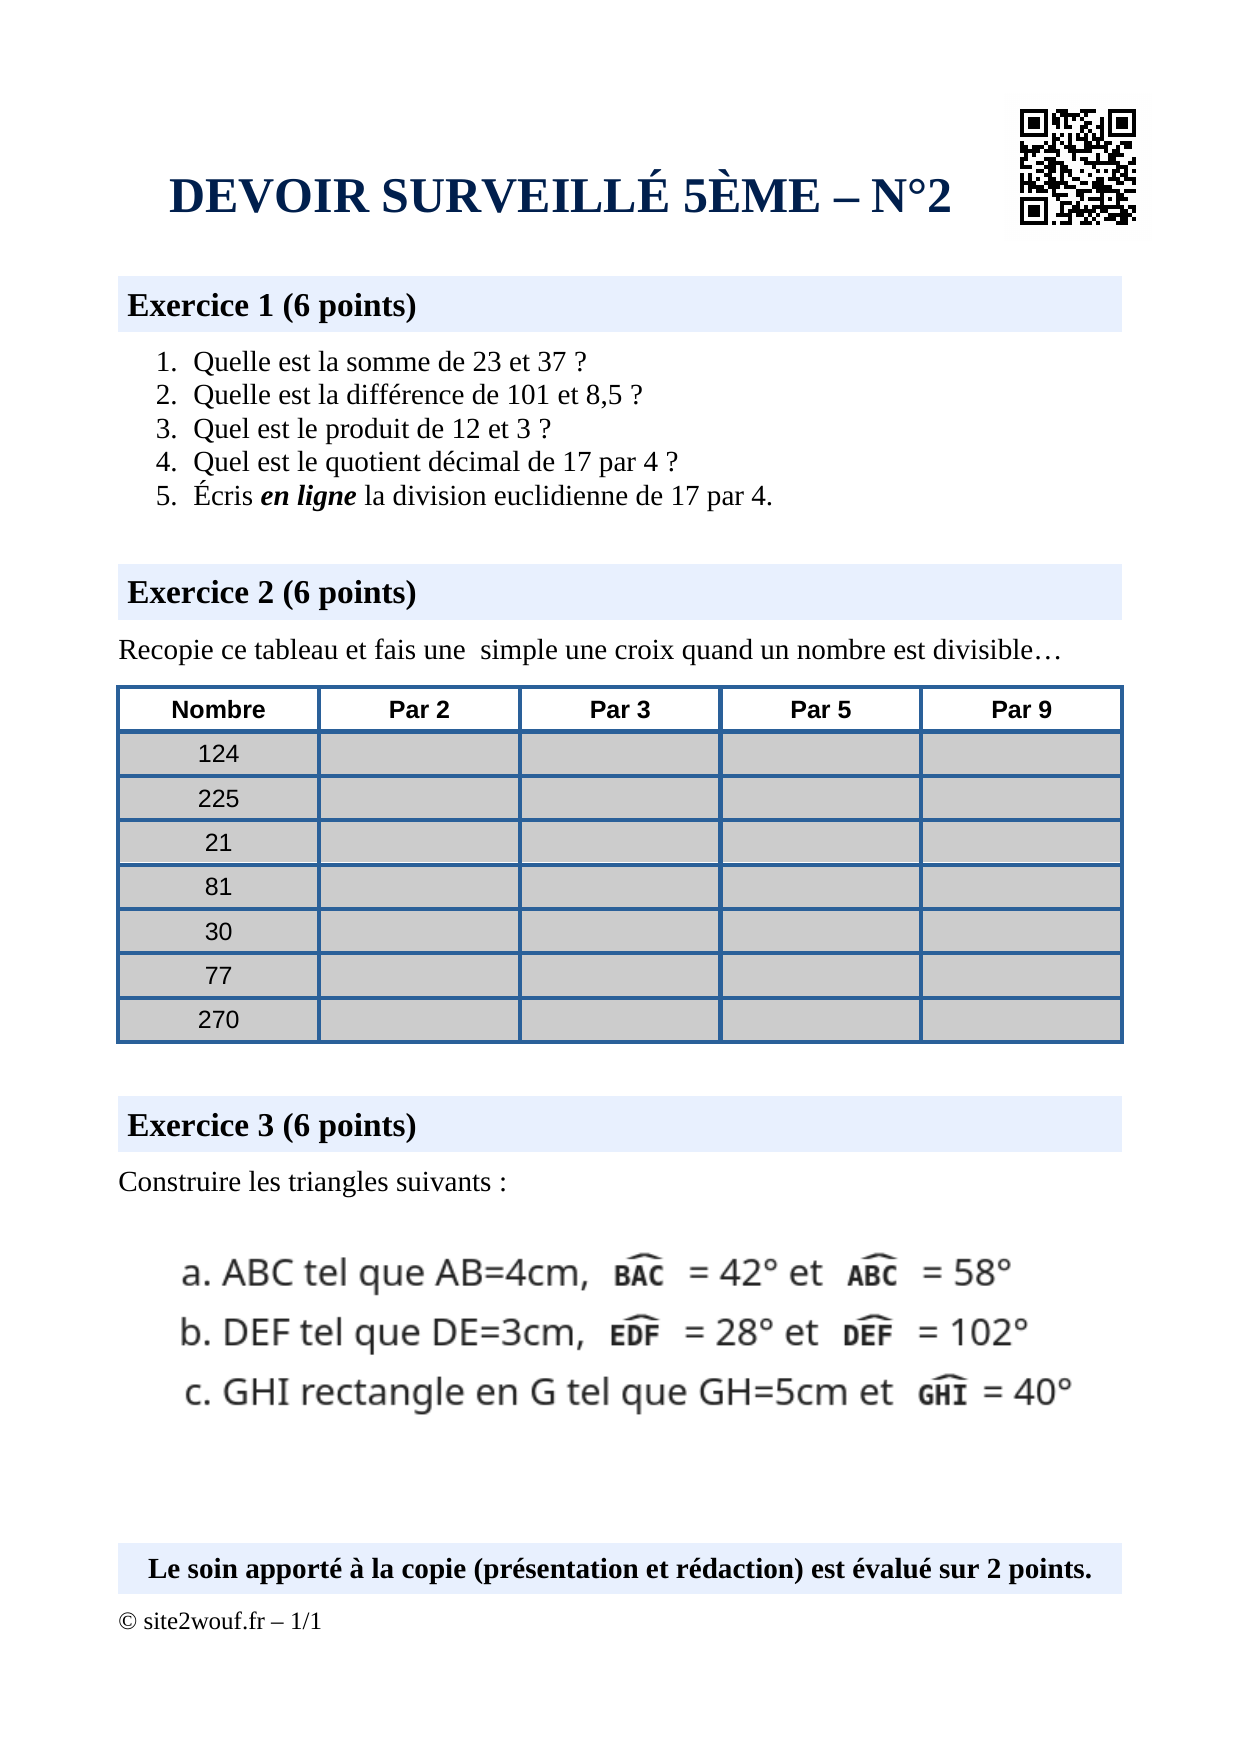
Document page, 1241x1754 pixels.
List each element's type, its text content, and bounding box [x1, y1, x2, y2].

table_header Par 9 [923, 689, 1120, 729]
table_cell [723, 734, 919, 774]
table_cell [923, 778, 1120, 818]
table_cell [522, 911, 718, 951]
list Quel est le quotient décimal de 17 par 4 ? [156, 444, 1122, 478]
table_cell 21 [120, 822, 317, 862]
table_cell [723, 1000, 919, 1040]
table_header Par 3 [522, 689, 718, 729]
table_cell [522, 778, 718, 818]
table_cell [723, 822, 919, 862]
table_cell [723, 778, 919, 818]
table_cell [522, 822, 718, 862]
table_cell [923, 955, 1120, 996]
text Construire les triangles suivants : [118, 1164, 1122, 1198]
table_cell [723, 955, 919, 996]
table_cell [321, 1000, 518, 1040]
table_cell 30 [120, 911, 317, 951]
table_cell [522, 734, 718, 774]
list Écris en ligne la division euclidienne de 17 par 4. [156, 478, 1122, 512]
table_cell [321, 911, 518, 951]
table_cell [321, 778, 518, 818]
list Quel est le produit de 12 et 3 ? [156, 411, 1122, 444]
table_cell 270 [120, 1000, 317, 1040]
table_cell [321, 955, 518, 996]
table_cell 81 [120, 867, 317, 907]
table_header Par 2 [321, 689, 518, 729]
table_cell [522, 1000, 718, 1040]
text Exercice 3 (6 points) [118, 1096, 1122, 1152]
list Quelle est la différence de 101 et 8,5 ? [156, 377, 1122, 411]
table_cell [923, 822, 1120, 862]
table_cell 225 [120, 778, 317, 818]
text DEVOIR surveillé 5ÈME – N°2 [118, 165, 1004, 223]
picture [130, 1242, 1110, 1468]
table_cell [522, 955, 718, 996]
table_header Par 5 [723, 689, 919, 729]
table_cell 124 [120, 734, 317, 774]
table_cell [723, 867, 919, 907]
text Le soin apporté à la copie (présentation et rédaction) est évalué sur 2 points. [118, 1543, 1122, 1594]
table_cell [923, 1000, 1120, 1040]
table_cell [321, 822, 518, 862]
text Exercice 2 (6 points) [118, 564, 1122, 620]
table_cell [321, 867, 518, 907]
text Exercice 1 (6 points) [118, 276, 1122, 332]
table_cell [923, 911, 1120, 951]
picture [1004, 93, 1152, 241]
table_header Nombre [120, 689, 317, 729]
table_cell 77 [120, 955, 317, 996]
table_cell [321, 734, 518, 774]
list Quelle est la somme de 23 et 37 ? [156, 344, 1122, 377]
table_cell [723, 911, 919, 951]
table_cell [923, 867, 1120, 907]
text Recopie ce tableau et fais une simple une croix quand un nombre est divisible… [118, 632, 1122, 665]
table_cell [522, 867, 718, 907]
table_cell [923, 734, 1120, 774]
